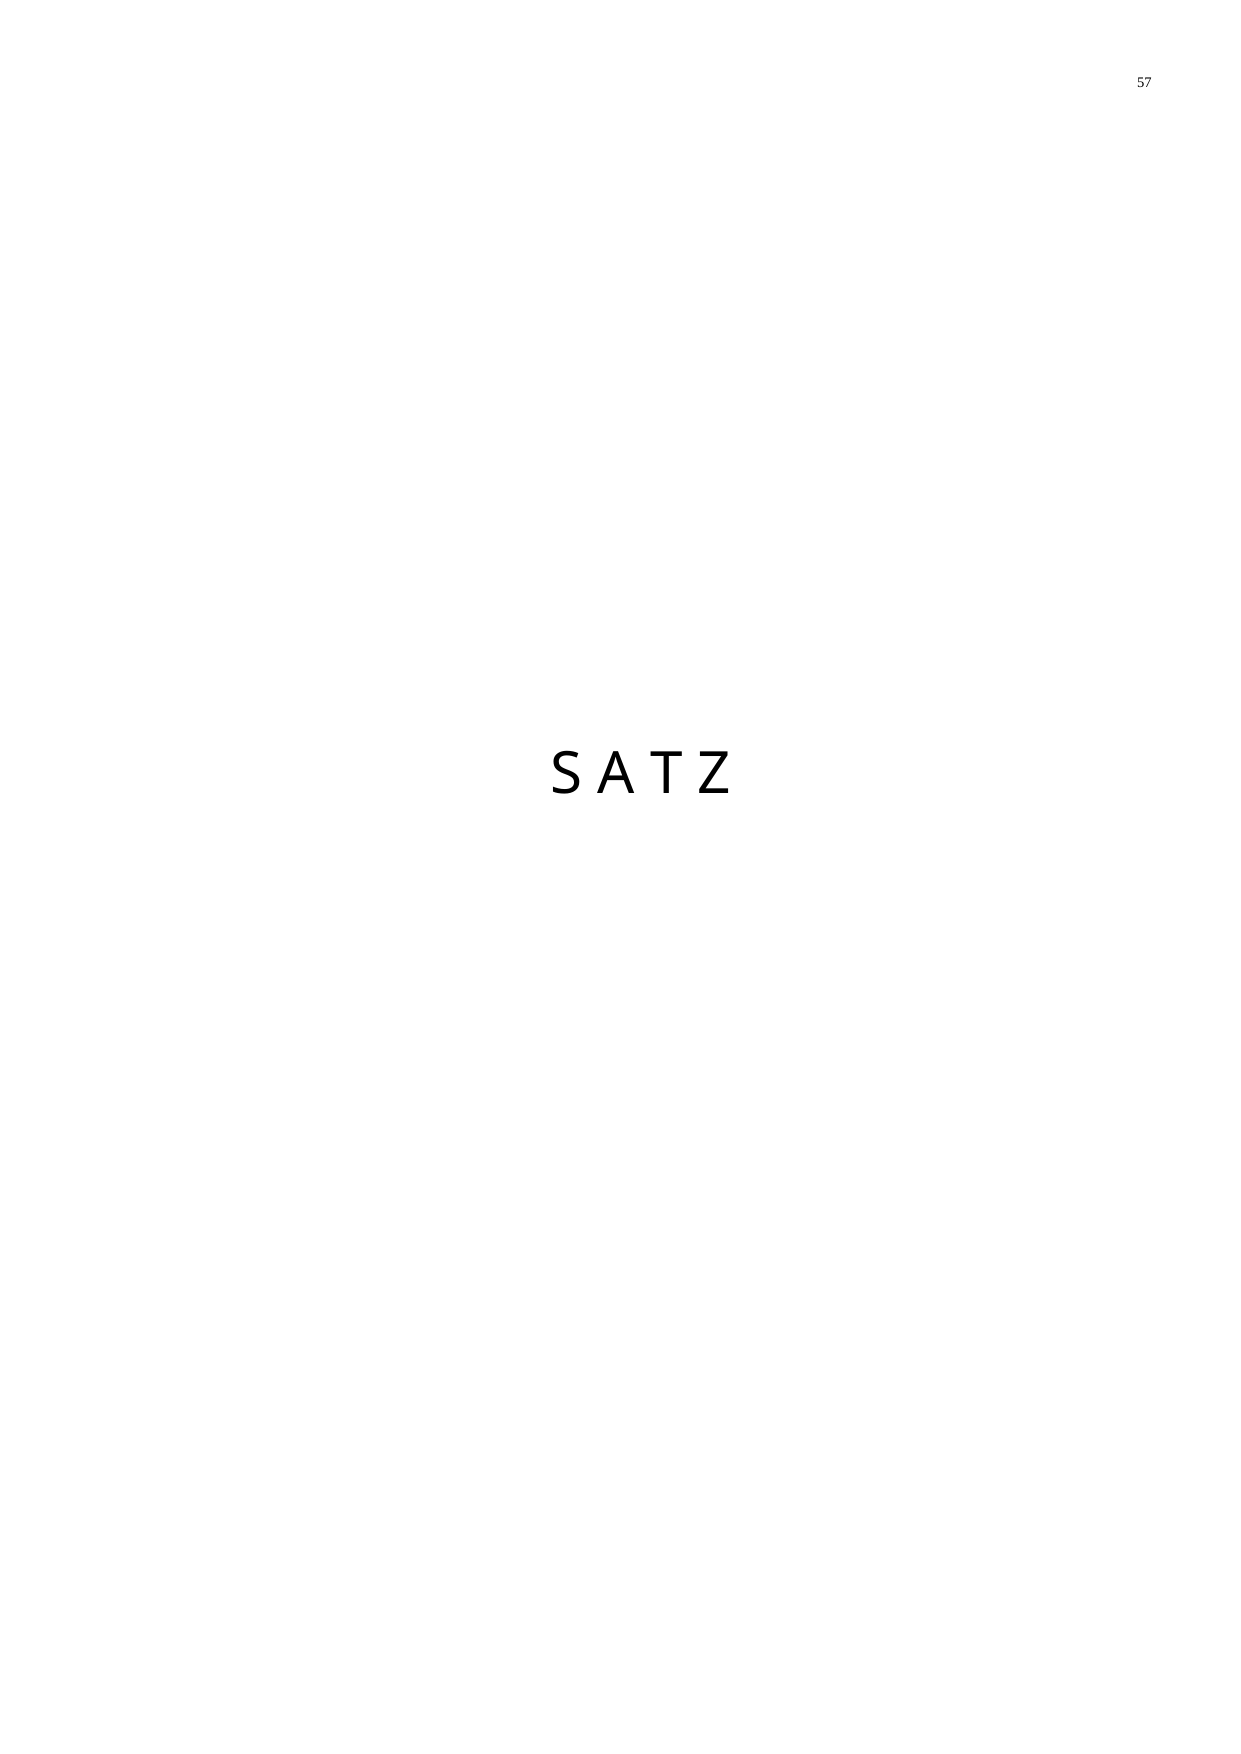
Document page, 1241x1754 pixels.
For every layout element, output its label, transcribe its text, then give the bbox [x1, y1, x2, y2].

text S A T Z [130, 731, 1152, 811]
